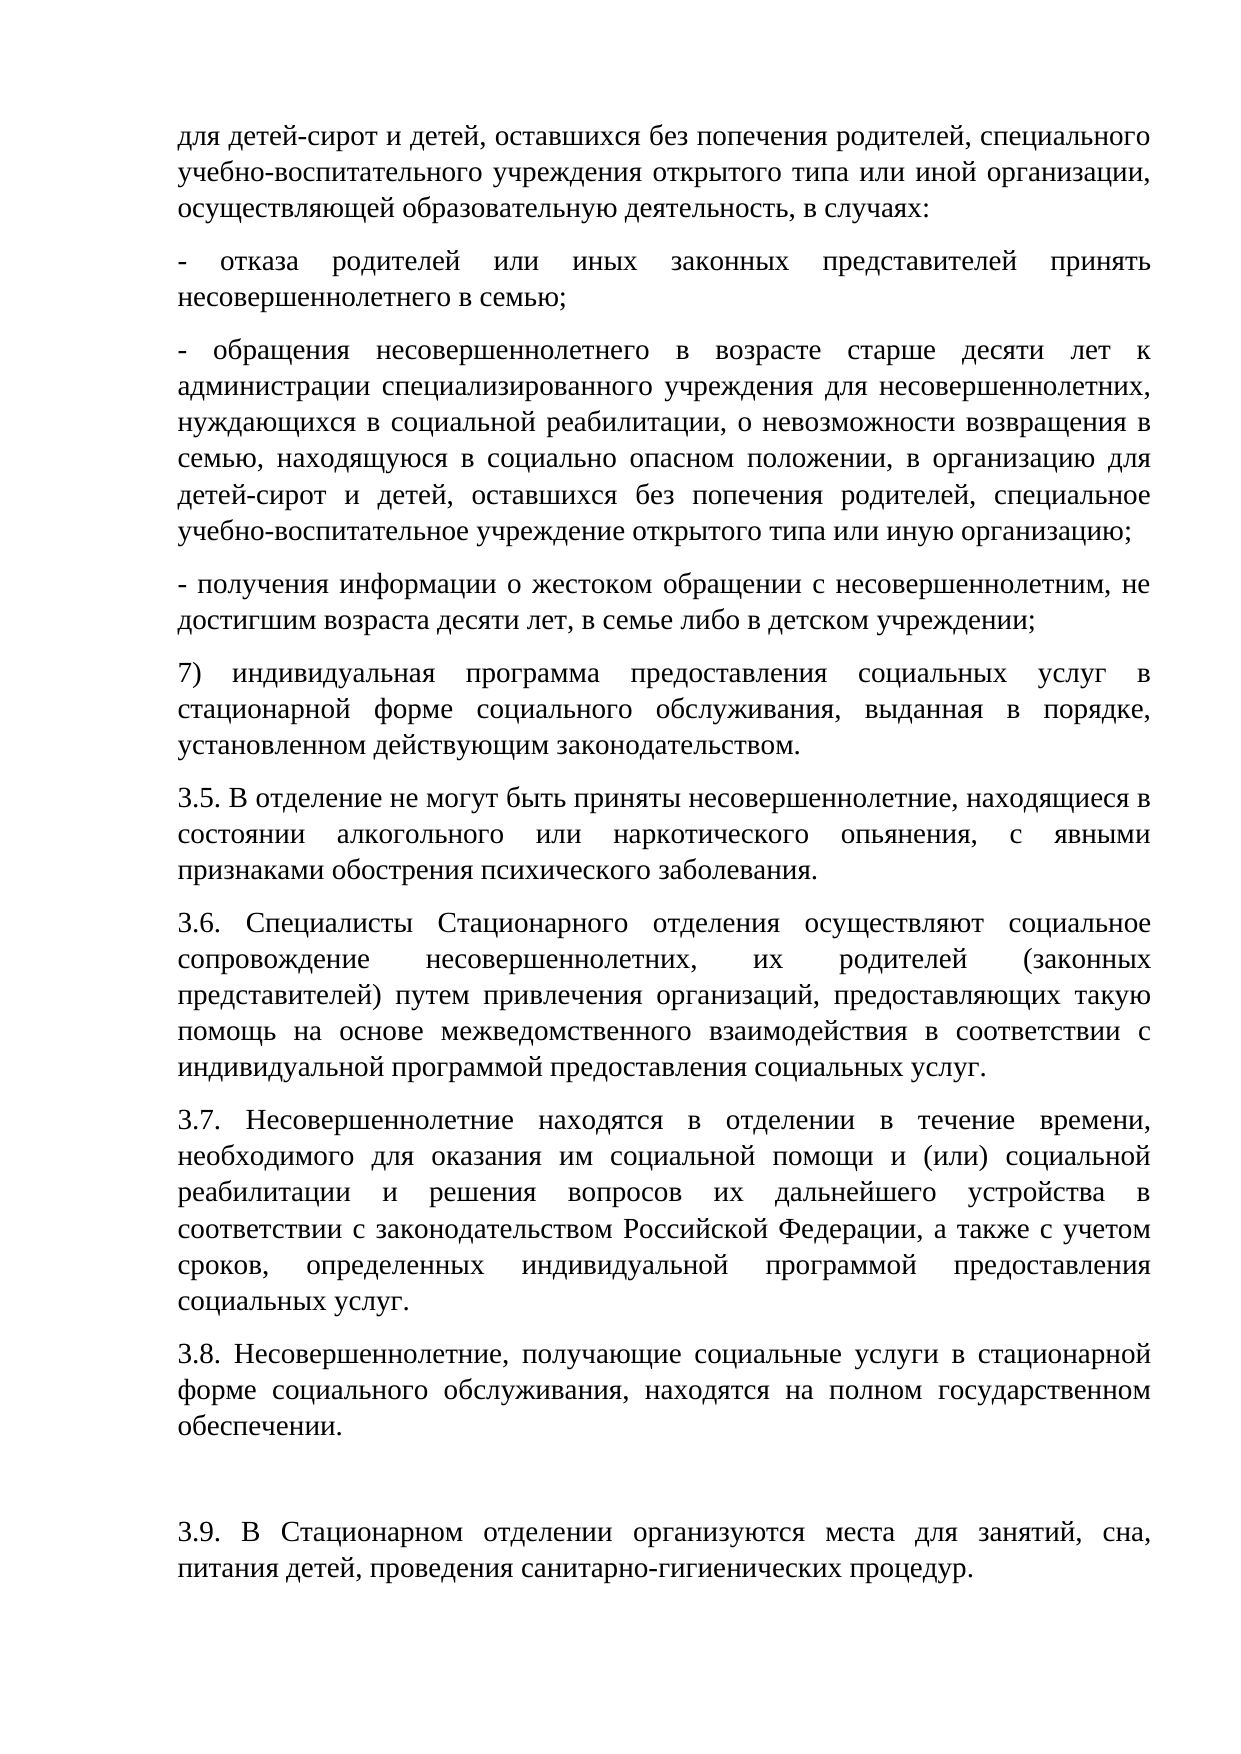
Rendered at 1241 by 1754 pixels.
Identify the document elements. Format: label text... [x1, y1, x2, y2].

text - отказа родителей или иных законных представителей принять несовершеннолетнего в семью; [177, 243, 1152, 313]
text 3.8. Несовершеннолетние, получающие социальные услуги в стационарной форме социального обслуживания, находятся на полном государственном обеспечении. [177, 1336, 1152, 1442]
text 7) индивидуальная программа предоставления социальных услуг в стационарной форме социального обслуживания, выданная в порядке, установленном действующим законодательством. [177, 655, 1152, 761]
text 3.7. Несовершеннолетние находятся в отделении в течение времени, необходимого для оказания им социальной помощи и (или) социальной реабилитации и решения вопросов их дальнейшего устройства в соответствии с законодательством Российской Федерации, а также с учетом сроков, определенных индивидуальной программой предоставления социальных услуг. [177, 1102, 1152, 1317]
text - получения информации о жестоком обращении с несовершеннолетним, не достигшим возраста десяти лет, в семье либо в детском учреждении; [177, 566, 1152, 635]
text - обращения несовершеннолетнего в возрасте старше десяти лет к администрации специализированного учреждения для несовершеннолетних, нуждающихся в социальной реабилитации, о невозможности возвращения в семью, находящуюся в социально опасном положении, в организацию для детей-сирот и детей, оставшихся без попечения родителей, специальное учебно-воспитательное учреждение открытого типа или иную организацию; [177, 332, 1152, 546]
text для детей-сирот и детей, оставшихся без попечения родителей, специального учебно-воспитательного учреждения открытого типа или иной организации, осуществляющей образовательную деятельность, в случаях: [177, 118, 1152, 224]
text 3.9. В Стационарном отделении организуются места для занятий, сна, питания детей, проведения санитарно-гигиенических процедур. [177, 1514, 1152, 1583]
text 3.5. В отделение не могут быть приняты несовершеннолетние, находящиеся в состоянии алкогольного или наркотического опьянения, с явными признаками обострения психического заболевания. [177, 780, 1152, 886]
text 3.6. Специалисты Стационарного отделения осуществляют социальное сопровождение несовершеннолетних, их родителей (законных представителей) путем привлечения организаций, предоставляющих такую помощь на основе межведомственного взаимодействия в соответствии с индивидуальной программой предоставления социальных услуг. [177, 905, 1152, 1083]
